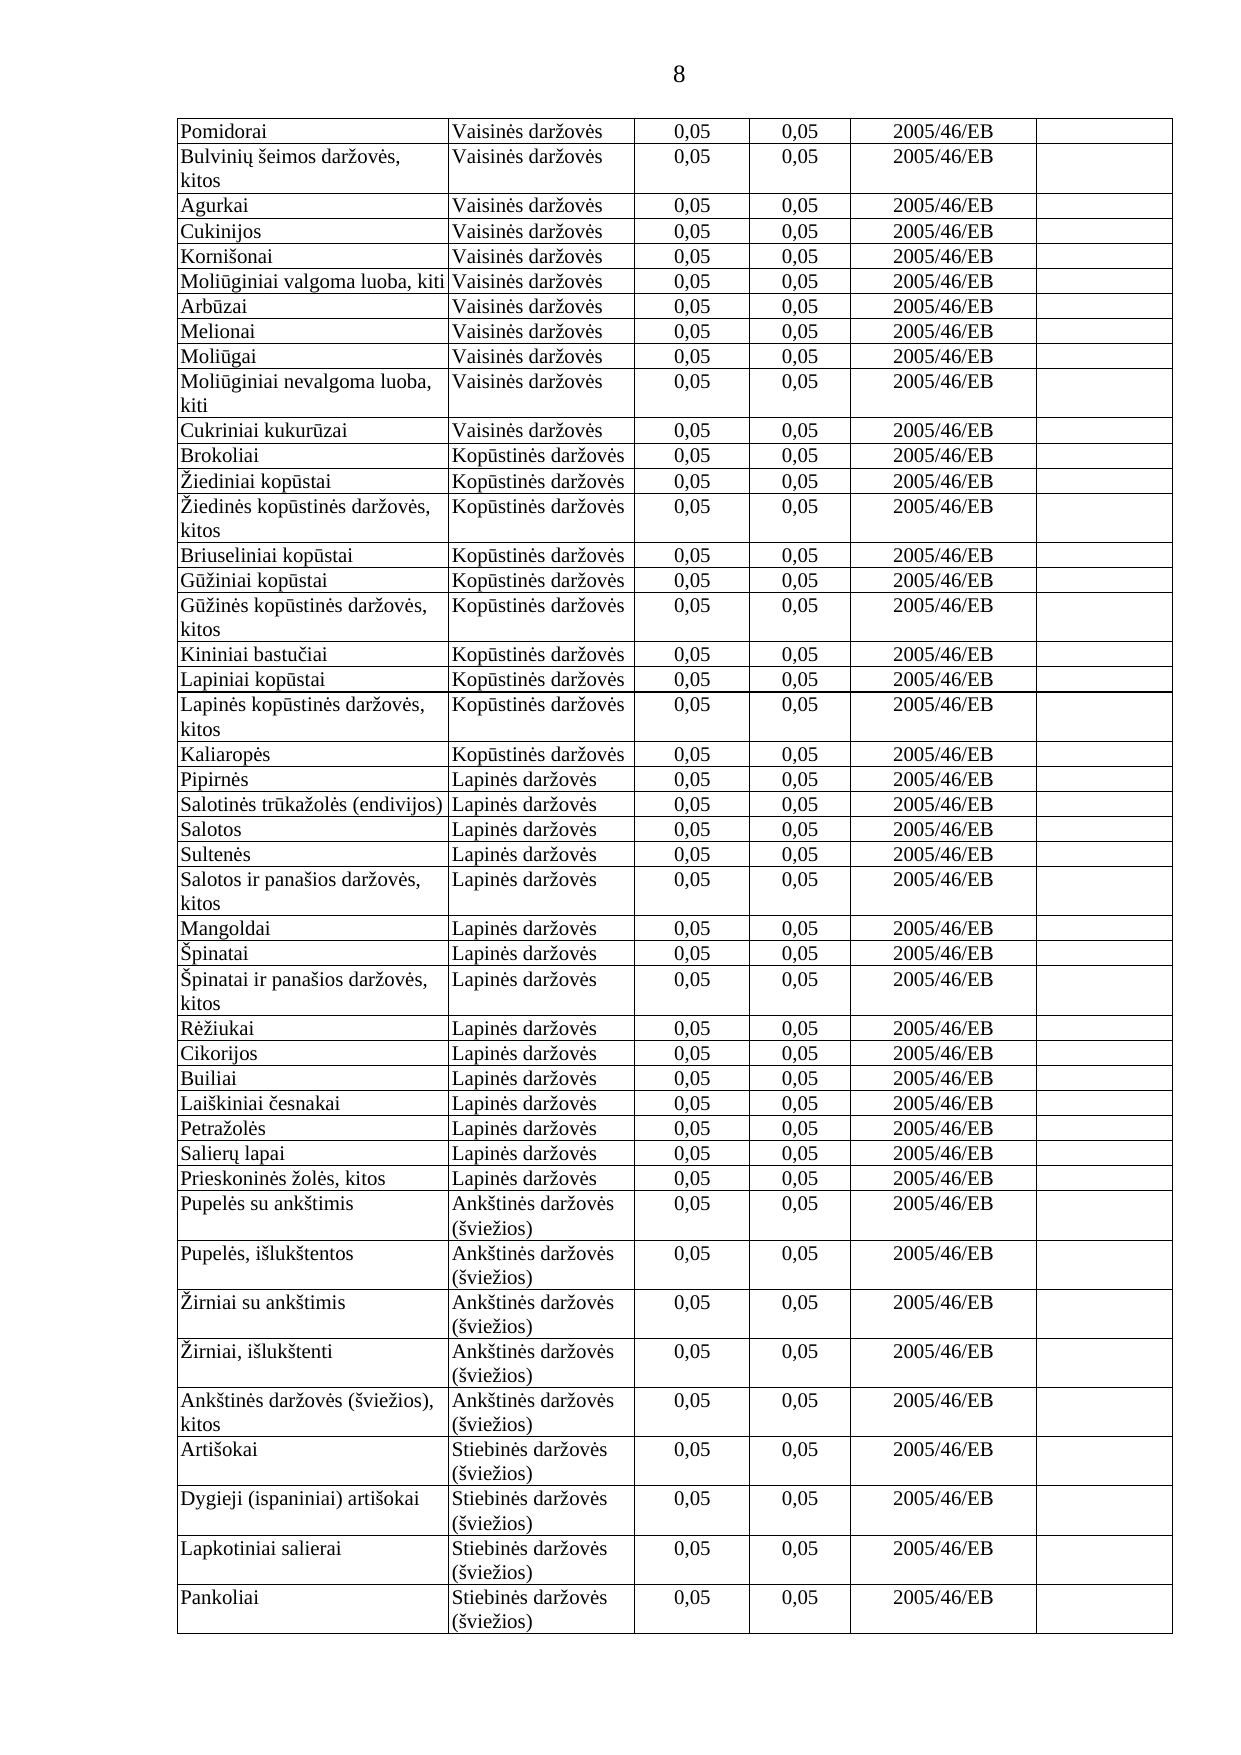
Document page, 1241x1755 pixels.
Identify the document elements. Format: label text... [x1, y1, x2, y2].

table_cell Salotos [178, 817, 448, 841]
table_cell 0,05 [750, 1585, 850, 1633]
table_cell Kopūstinės daržovės [449, 667, 634, 691]
table_cell 0,05 [750, 593, 850, 641]
table_cell 0,05 [750, 344, 850, 368]
table_cell 2005/46/EB [851, 1437, 1036, 1485]
table_cell [1037, 842, 1172, 866]
table_cell Pipirnės [178, 767, 448, 791]
table_cell 0,05 [635, 1141, 749, 1165]
table_cell [1037, 119, 1172, 143]
table_cell 0,05 [635, 742, 749, 766]
table_cell 0,05 [635, 319, 749, 343]
table_cell Moliūginiai nevalgoma luoba, kiti [178, 369, 448, 417]
table_cell [1037, 1166, 1172, 1190]
table_cell [1037, 543, 1172, 567]
table_cell 0,05 [635, 469, 749, 493]
table_cell 2005/46/EB [851, 244, 1036, 268]
table_cell 0,05 [750, 1339, 850, 1387]
table_cell Kopūstinės daržovės [449, 543, 634, 567]
table_cell 0,05 [635, 1116, 749, 1140]
table_cell 0,05 [635, 1486, 749, 1534]
table_cell Kopūstinės daržovės [449, 593, 634, 641]
table_cell [1037, 469, 1172, 493]
table_cell [1037, 1066, 1172, 1090]
table_cell Kornišonai [178, 244, 448, 268]
table_cell [1037, 966, 1172, 1014]
table_cell 0,05 [750, 667, 850, 691]
table_cell 0,05 [750, 1041, 850, 1065]
table_cell [1037, 344, 1172, 368]
table_cell 0,05 [750, 269, 850, 293]
table_cell 2005/46/EB [851, 119, 1036, 143]
table_cell Lapinės daržovės [449, 867, 634, 915]
table_cell 2005/46/EB [851, 469, 1036, 493]
table_cell 0,05 [635, 244, 749, 268]
table_cell 0,05 [635, 1166, 749, 1190]
table_cell [1037, 1016, 1172, 1040]
table_cell Pupelės, išlukštentos [178, 1241, 448, 1289]
table_cell 0,05 [750, 693, 850, 741]
table_cell 0,05 [635, 593, 749, 641]
table_cell Salotos ir panašios daržovės, kitos [178, 867, 448, 915]
table_cell 0,05 [635, 144, 749, 192]
table_cell 0,05 [635, 543, 749, 567]
table_cell Kaliaropės [178, 742, 448, 766]
table_cell Žirniai, išlukštenti [178, 1339, 448, 1387]
table_cell 2005/46/EB [851, 817, 1036, 841]
table_cell 0,05 [635, 867, 749, 915]
table_cell 0,05 [635, 1536, 749, 1584]
table_cell 2005/46/EB [851, 269, 1036, 293]
table_cell Žiedinės kopūstinės daržovės, kitos [178, 494, 448, 542]
table_cell Arbūzai [178, 294, 448, 318]
table_cell Dygieji (ispaniniai) artišokai [178, 1486, 448, 1534]
table_cell [1037, 1290, 1172, 1338]
table_cell Vaisinės daržovės [449, 194, 634, 217]
table_cell Špinatai [178, 941, 448, 965]
table_cell 0,05 [750, 1016, 850, 1040]
table_cell Lapinės daržovės [449, 1016, 634, 1040]
table_cell 2005/46/EB [851, 543, 1036, 567]
table_cell 2005/46/EB [851, 1166, 1036, 1190]
table_cell 0,05 [750, 817, 850, 841]
table_cell 0,05 [635, 642, 749, 666]
table_cell [1037, 867, 1172, 915]
table_cell Cikorijos [178, 1041, 448, 1065]
table_cell [1037, 1339, 1172, 1387]
table_cell 0,05 [750, 1437, 850, 1485]
table_cell 2005/46/EB [851, 1066, 1036, 1090]
table_cell [1037, 1116, 1172, 1140]
table_cell Stiebinės daržovės (šviežios) [449, 1585, 634, 1633]
table_cell 2005/46/EB [851, 767, 1036, 791]
table_cell Bulvinių šeimos daržovės, kitos [178, 144, 448, 192]
table_cell Lapinės daržovės [449, 941, 634, 965]
table_cell 2005/46/EB [851, 792, 1036, 816]
table_cell 2005/46/EB [851, 916, 1036, 940]
table_cell Vaisinės daržovės [449, 319, 634, 343]
table_cell 2005/46/EB [851, 418, 1036, 442]
table_cell [1037, 693, 1172, 741]
table_cell Moliūginiai valgoma luoba, kiti [178, 269, 448, 293]
table_cell Lapinės daržovės [449, 817, 634, 841]
table_cell 2005/46/EB [851, 194, 1036, 217]
table_cell 0,05 [750, 244, 850, 268]
table_cell Ankštinės daržovės (šviežios) [449, 1241, 634, 1289]
table_cell 2005/46/EB [851, 494, 1036, 542]
table_cell 0,05 [750, 1091, 850, 1115]
table_cell 0,05 [750, 494, 850, 542]
table_cell 0,05 [750, 543, 850, 567]
table_cell Kopūstinės daržovės [449, 693, 634, 741]
table_cell 0,05 [635, 767, 749, 791]
table_cell [1037, 144, 1172, 192]
table_cell 0,05 [635, 941, 749, 965]
table_cell 0,05 [750, 469, 850, 493]
table_cell [1037, 742, 1172, 766]
table_cell Lapinės daržovės [449, 1041, 634, 1065]
table_cell 2005/46/EB [851, 693, 1036, 741]
table_cell Cukriniai kukurūzai [178, 418, 448, 442]
table_cell 0,05 [635, 269, 749, 293]
table_cell Vaisinės daržovės [449, 219, 634, 243]
table_cell 0,05 [750, 642, 850, 666]
table_cell Lapkotiniai salierai [178, 1536, 448, 1584]
table_cell 2005/46/EB [851, 1191, 1036, 1239]
table_cell 0,05 [750, 1388, 850, 1436]
table_cell 2005/46/EB [851, 642, 1036, 666]
table_cell 2005/46/EB [851, 1339, 1036, 1387]
table_cell 0,05 [750, 842, 850, 866]
table_cell Briuseliniai kopūstai [178, 543, 448, 567]
table_cell 2005/46/EB [851, 294, 1036, 318]
table_cell Ankštinės daržovės (šviežios) [449, 1339, 634, 1387]
table_cell 0,05 [635, 294, 749, 318]
table_cell Lapinės daržovės [449, 1091, 634, 1115]
table_cell Stiebinės daržovės (šviežios) [449, 1486, 634, 1534]
table_cell Lapinės kopūstinės daržovės, kitos [178, 693, 448, 741]
table_cell 2005/46/EB [851, 144, 1036, 192]
table_cell Kopūstinės daržovės [449, 494, 634, 542]
table_cell Sultenės [178, 842, 448, 866]
table_cell 2005/46/EB [851, 966, 1036, 1014]
table_cell 2005/46/EB [851, 1241, 1036, 1289]
table_cell Pupelės su ankštimis [178, 1191, 448, 1239]
table_cell [1037, 593, 1172, 641]
table_cell 2005/46/EB [851, 1116, 1036, 1140]
table_cell Vaisinės daržovės [449, 344, 634, 368]
table_cell 2005/46/EB [851, 1585, 1036, 1633]
table_cell Žiediniai kopūstai [178, 469, 448, 493]
table_cell Lapinės daržovės [449, 842, 634, 866]
table_cell 0,05 [635, 119, 749, 143]
table_cell 2005/46/EB [851, 344, 1036, 368]
table_cell 0,05 [635, 1016, 749, 1040]
table_cell [1037, 642, 1172, 666]
table_cell Vaisinės daržovės [449, 294, 634, 318]
table_cell 2005/46/EB [851, 1141, 1036, 1165]
table_cell 0,05 [635, 1339, 749, 1387]
table_cell Stiebinės daržovės (šviežios) [449, 1437, 634, 1485]
table_cell [1037, 418, 1172, 442]
table_cell 0,05 [635, 667, 749, 691]
table_cell 2005/46/EB [851, 1536, 1036, 1584]
table_cell 0,05 [635, 1290, 749, 1338]
table_cell 0,05 [635, 1437, 749, 1485]
table_cell 0,05 [635, 966, 749, 1014]
table_cell Lapinės daržovės [449, 1066, 634, 1090]
table_cell Pankoliai [178, 1585, 448, 1633]
table_cell 0,05 [750, 867, 850, 915]
table_cell 0,05 [750, 792, 850, 816]
table_cell 0,05 [750, 1290, 850, 1338]
table_cell Brokoliai [178, 444, 448, 467]
table_cell 2005/46/EB [851, 667, 1036, 691]
table_cell Lapinės daržovės [449, 966, 634, 1014]
table_cell Lapiniai kopūstai [178, 667, 448, 691]
table_cell 2005/46/EB [851, 1388, 1036, 1436]
table_cell Laiškiniai česnakai [178, 1091, 448, 1115]
table_cell [1037, 1536, 1172, 1584]
table_cell Agurkai [178, 194, 448, 217]
table_cell Lapinės daržovės [449, 767, 634, 791]
table_cell [1037, 767, 1172, 791]
table_cell 0,05 [750, 219, 850, 243]
table_cell 0,05 [750, 1066, 850, 1090]
table_cell 0,05 [750, 1166, 850, 1190]
table_cell 2005/46/EB [851, 444, 1036, 467]
table_cell [1037, 792, 1172, 816]
table_cell 0,05 [635, 1191, 749, 1239]
table_cell 0,05 [750, 568, 850, 592]
table_cell Vaisinės daržovės [449, 244, 634, 268]
table_cell Kopūstinės daržovės [449, 568, 634, 592]
table_cell 2005/46/EB [851, 593, 1036, 641]
table_cell 0,05 [635, 1041, 749, 1065]
table_cell Kopūstinės daržovės [449, 444, 634, 467]
table_cell 0,05 [635, 494, 749, 542]
table_cell [1037, 1041, 1172, 1065]
table_cell 0,05 [750, 369, 850, 417]
table_cell Kopūstinės daržovės [449, 469, 634, 493]
table_cell 0,05 [635, 792, 749, 816]
table_cell [1037, 1191, 1172, 1239]
table_cell 0,05 [635, 369, 749, 417]
table_cell 0,05 [635, 817, 749, 841]
table_cell [1037, 1388, 1172, 1436]
table_cell 2005/46/EB [851, 1486, 1036, 1534]
table_cell [1037, 319, 1172, 343]
table_cell 0,05 [750, 1486, 850, 1534]
table_cell 0,05 [635, 344, 749, 368]
table_cell 0,05 [750, 767, 850, 791]
table_cell [1037, 244, 1172, 268]
table_cell [1037, 1486, 1172, 1534]
table_cell [1037, 1141, 1172, 1165]
table_cell 0,05 [750, 1116, 850, 1140]
table_cell Ankštinės daržovės (šviežios) [449, 1191, 634, 1239]
table_cell [1037, 444, 1172, 467]
table_cell Gūžinės kopūstinės daržovės, kitos [178, 593, 448, 641]
table_cell 0,05 [750, 119, 850, 143]
table_cell Moliūgai [178, 344, 448, 368]
table_cell 0,05 [750, 418, 850, 442]
table_cell 0,05 [750, 941, 850, 965]
table_cell Gūžiniai kopūstai [178, 568, 448, 592]
table_cell [1037, 494, 1172, 542]
table_cell 0,05 [750, 1241, 850, 1289]
table_cell 0,05 [750, 194, 850, 217]
table_cell Lapinės daržovės [449, 1116, 634, 1140]
table_cell 0,05 [635, 1585, 749, 1633]
table_cell [1037, 219, 1172, 243]
table_cell 2005/46/EB [851, 319, 1036, 343]
table_cell [1037, 1241, 1172, 1289]
table_cell 2005/46/EB [851, 941, 1036, 965]
table_cell Lapinės daržovės [449, 792, 634, 816]
table_cell 0,05 [635, 194, 749, 217]
table_cell Vaisinės daržovės [449, 418, 634, 442]
table_cell 0,05 [750, 966, 850, 1014]
table_cell 0,05 [635, 1091, 749, 1115]
table_cell 2005/46/EB [851, 1091, 1036, 1115]
table_cell [1037, 817, 1172, 841]
table_cell 0,05 [635, 568, 749, 592]
table_cell Lapinės daržovės [449, 916, 634, 940]
table_cell Kininiai bastučiai [178, 642, 448, 666]
table_cell 0,05 [750, 742, 850, 766]
table_cell [1037, 1585, 1172, 1633]
table_cell Žirniai su ankštimis [178, 1290, 448, 1338]
table_cell 2005/46/EB [851, 742, 1036, 766]
table_cell [1037, 269, 1172, 293]
table_cell 0,05 [635, 418, 749, 442]
table_cell Mangoldai [178, 916, 448, 940]
table_cell Vaisinės daržovės [449, 119, 634, 143]
table_cell Kopūstinės daržovės [449, 642, 634, 666]
table_cell 0,05 [750, 1536, 850, 1584]
table_cell 0,05 [635, 916, 749, 940]
table_cell Lapinės daržovės [449, 1141, 634, 1165]
table_cell Vaisinės daržovės [449, 269, 634, 293]
table_cell 2005/46/EB [851, 867, 1036, 915]
table_cell Vaisinės daržovės [449, 144, 634, 192]
table_cell Kopūstinės daržovės [449, 742, 634, 766]
table_cell 2005/46/EB [851, 842, 1036, 866]
table_cell 0,05 [750, 294, 850, 318]
table_cell [1037, 941, 1172, 965]
table_cell [1037, 194, 1172, 217]
table_cell [1037, 916, 1172, 940]
table_cell Prieskoninės žolės, kitos [178, 1166, 448, 1190]
table_cell Salierų lapai [178, 1141, 448, 1165]
table_cell 0,05 [635, 693, 749, 741]
table_cell Petražolės [178, 1116, 448, 1140]
table_cell 0,05 [750, 144, 850, 192]
table_cell Cukinijos [178, 219, 448, 243]
table_cell 0,05 [635, 1388, 749, 1436]
table_cell [1037, 1091, 1172, 1115]
table_cell 0,05 [750, 916, 850, 940]
table_cell Artišokai [178, 1437, 448, 1485]
table_cell [1037, 369, 1172, 417]
table_cell [1037, 568, 1172, 592]
table_cell Lapinės daržovės [449, 1166, 634, 1190]
table_cell 2005/46/EB [851, 1290, 1036, 1338]
table_cell 0,05 [635, 842, 749, 866]
table_cell 0,05 [750, 1191, 850, 1239]
table_cell Ankštinės daržovės (šviežios) [449, 1388, 634, 1436]
table_cell 0,05 [750, 319, 850, 343]
table_cell 0,05 [635, 1066, 749, 1090]
table_cell Salotinės trūkažolės (endivijos) [178, 792, 448, 816]
table_cell 0,05 [635, 1241, 749, 1289]
table_cell Ankštinės daržovės (šviežios) [449, 1290, 634, 1338]
table_cell Stiebinės daržovės (šviežios) [449, 1536, 634, 1584]
table_cell Melionai [178, 319, 448, 343]
table_cell 2005/46/EB [851, 369, 1036, 417]
table_cell 2005/46/EB [851, 219, 1036, 243]
table_cell 0,05 [750, 1141, 850, 1165]
table_cell Ankštinės daržovės (šviežios), kitos [178, 1388, 448, 1436]
table_cell 2005/46/EB [851, 1016, 1036, 1040]
table_cell [1037, 667, 1172, 691]
table_cell 0,05 [635, 219, 749, 243]
table_cell Builiai [178, 1066, 448, 1090]
table_cell Špinatai ir panašios daržovės, kitos [178, 966, 448, 1014]
table_cell Vaisinės daržovės [449, 369, 634, 417]
table_cell 0,05 [750, 444, 850, 467]
table_cell 2005/46/EB [851, 568, 1036, 592]
table_cell Pomidorai [178, 119, 448, 143]
table_cell [1037, 1437, 1172, 1485]
table_cell [1037, 294, 1172, 318]
table_cell Rėžiukai [178, 1016, 448, 1040]
table_cell 2005/46/EB [851, 1041, 1036, 1065]
table_cell 0,05 [635, 444, 749, 467]
